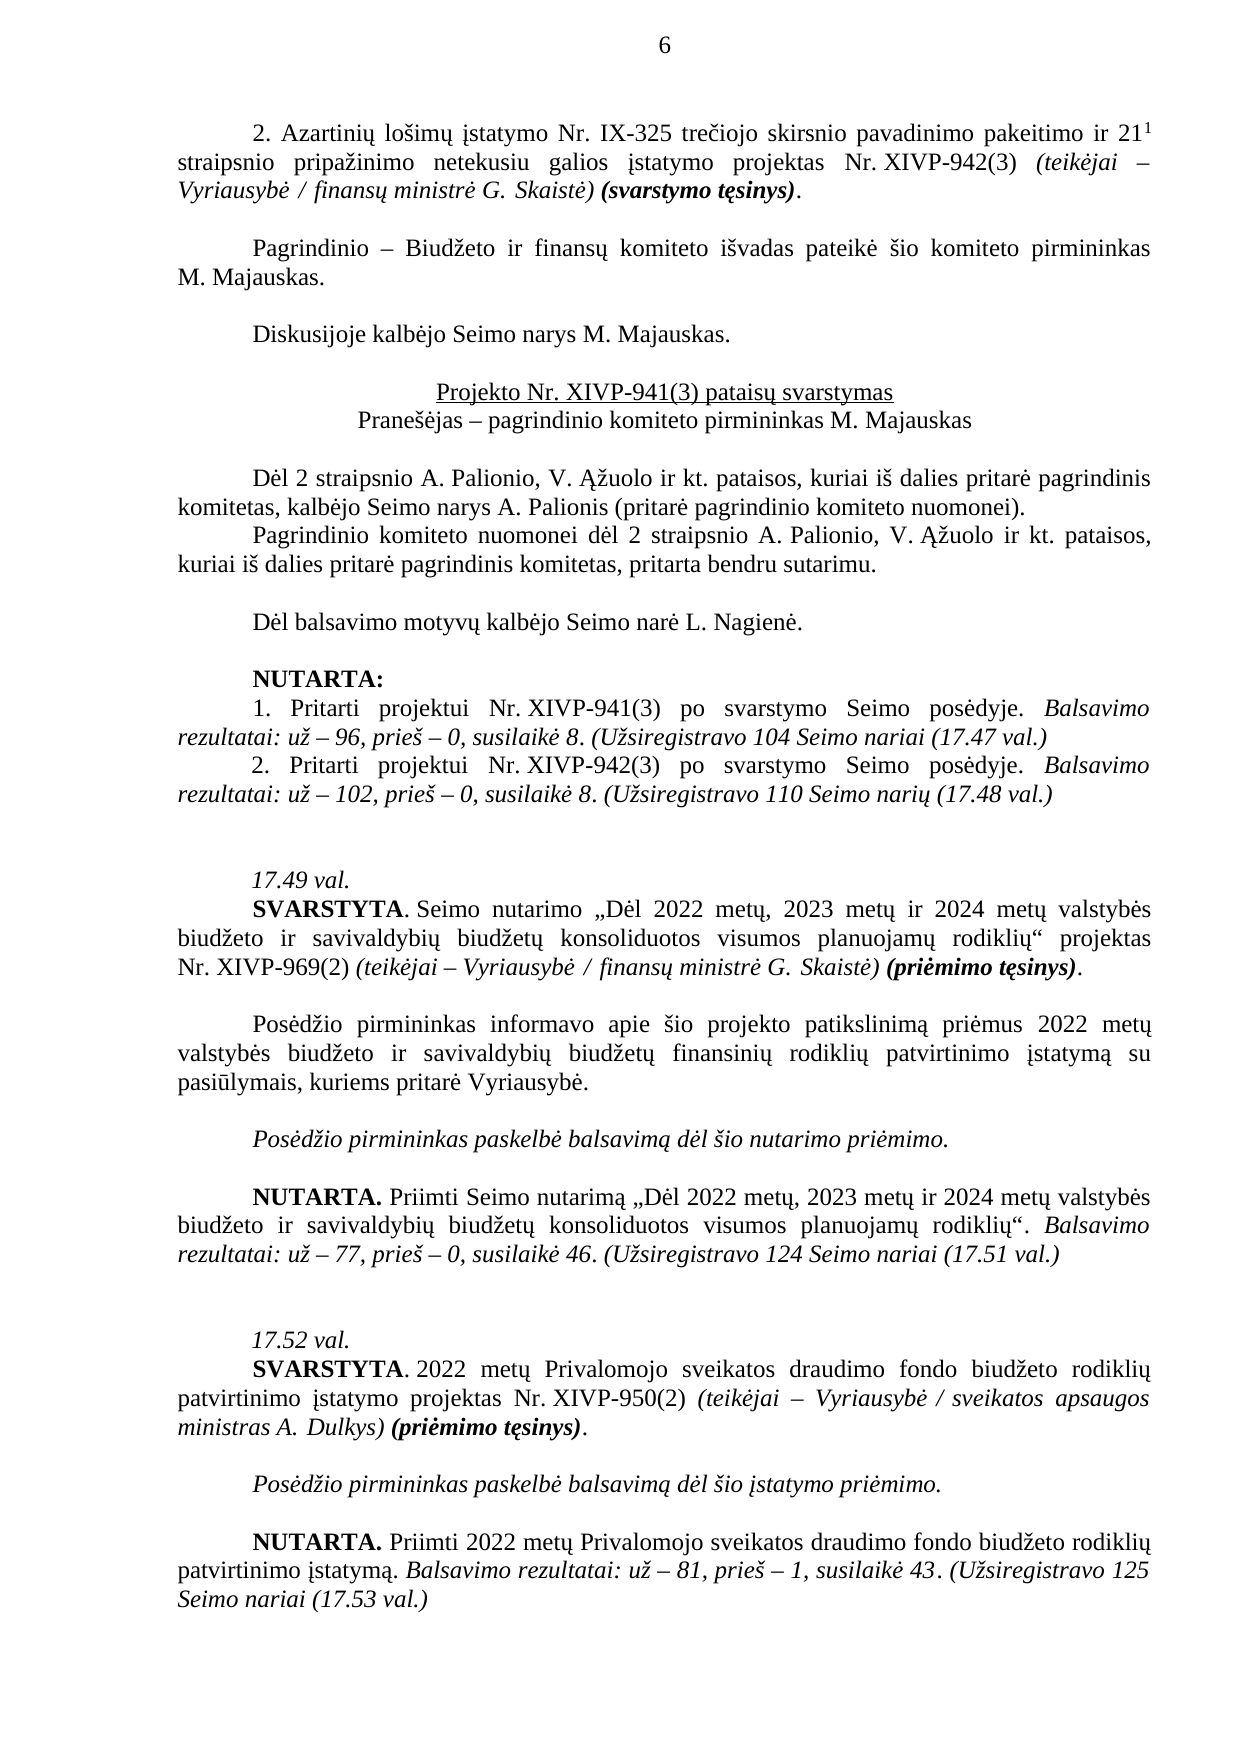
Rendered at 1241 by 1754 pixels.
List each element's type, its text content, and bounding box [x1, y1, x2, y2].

text Posėdžio pirmininkas informavo apie šio projekto patikslinimą priėmus 2022 metų valstybės biudžeto ir savivaldybių biudžetų finansinių rodiklių patvirtinimo įstatymą su pasiūlymais, kuriems pritarė Vyriausybė. [177, 1009, 1152, 1096]
subtitle Projekto Nr. XIVP-941(3) pataisų svarstymas [177, 377, 1152, 406]
text Diskusijoje kalbėjo Seimo narys M. Majauskas. [177, 319, 1152, 348]
text NUTARTA. Priimti Seimo nutarimą „Dėl 2022 metų, 2023 metų ir 2024 metų valstybės biudžeto ir savivaldybių biudžetų konsoliduotos visumos planuojamų rodiklių“. Balsavimo rezultatai: už – 77, prieš – 0, susilaikė 46. (Užsiregistravo 124 Seimo nariai (17.51 val.) [177, 1182, 1152, 1268]
text Pagrindinio – Biudžeto ir finansų komiteto išvadas pateikė šio komiteto pirmininkas M. Majauskas. [177, 233, 1152, 291]
text SVARSTYTA. Seimo nutarimo „Dėl 2022 metų, 2023 metų ir 2024 metų valstybės biudžeto ir savivaldybių biudžetų konsoliduotos visumos planuojamų rodiklių“ projektas Nr. XIVP-969(2) (teikėjai – Vyriausybė / finansų ministrė G. Skaistė) (priėmimo tęsinys). [177, 894, 1152, 981]
text 2. Pritarti projektui Nr. XIVP-942(3) po svarstymo Seimo posėdyje. Balsavimo rezultatai: už – 102, prieš – 0, susilaikė 8. (Užsiregistravo 110 Seimo narių (17.48 val.) [177, 751, 1152, 808]
text Dėl balsavimo motyvų kalbėjo Seimo narė L. Nagienė. [177, 607, 1152, 636]
text Pagrindinio komiteto nuomonei dėl 2 straipsnio A. Palionio, V. Ąžuolo ir kt. pataisos, kuriai iš dalies pritarė pagrindinis komitetas, pritarta bendru sutarimu. [177, 521, 1152, 578]
text Posėdžio pirmininkas paskelbė balsavimą dėl šio įstatymo priėmimo. [177, 1469, 1152, 1498]
text 1. Pritarti projektui Nr. XIVP-941(3) po svarstymo Seimo posėdyje. Balsavimo rezultatai: už – 96, prieš – 0, susilaikė 8. (Užsiregistravo 104 Seimo nariai (17.47 val.) [177, 693, 1152, 751]
text Pranešėjas – pagrindinio komiteto pirmininkas M. Majauskas [177, 406, 1152, 434]
text Dėl 2 straipsnio A. Palionio, V. Ąžuolo ir kt. pataisos, kuriai iš dalies pritarė pagrindinis komitetas, kalbėjo Seimo narys A. Palionis (pritarė pagrindinio komiteto nuomonei). [177, 463, 1152, 521]
text SVARSTYTA. 2022 metų Privalomojo sveikatos draudimo fondo biudžeto rodiklių patvirtinimo įstatymo projektas Nr. XIVP-950(2) (teikėjai – Vyriausybė / sveikatos apsaugos ministras A. Dulkys) (priėmimo tęsinys). [177, 1354, 1152, 1441]
text NUTARTA. Priimti 2022 metų Privalomojo sveikatos draudimo fondo biudžeto rodiklių patvirtinimo įstatymą. Balsavimo rezultatai: už – 81, prieš – 1, susilaikė 43. (Užsiregistravo 125 Seimo nariai (17.53 val.) [177, 1527, 1152, 1613]
text 2. Azartinių lošimų įstatymo Nr. IX-325 trečiojo skirsnio pavadinimo pakeitimo ir 211 straipsnio pripažinimo netekusiu galios įstatymo projektas Nr. XIVP-942(3) (teikėjai – Vyriausybė / finansų ministrė G. Skaistė) (svarstymo tęsinys). [177, 118, 1152, 204]
text NUTARTA: [177, 664, 1152, 693]
text 17.52 val. [177, 1326, 1152, 1354]
text Posėdžio pirmininkas paskelbė balsavimą dėl šio nutarimo priėmimo. [177, 1124, 1152, 1153]
text 17.49 val. [177, 866, 1152, 894]
